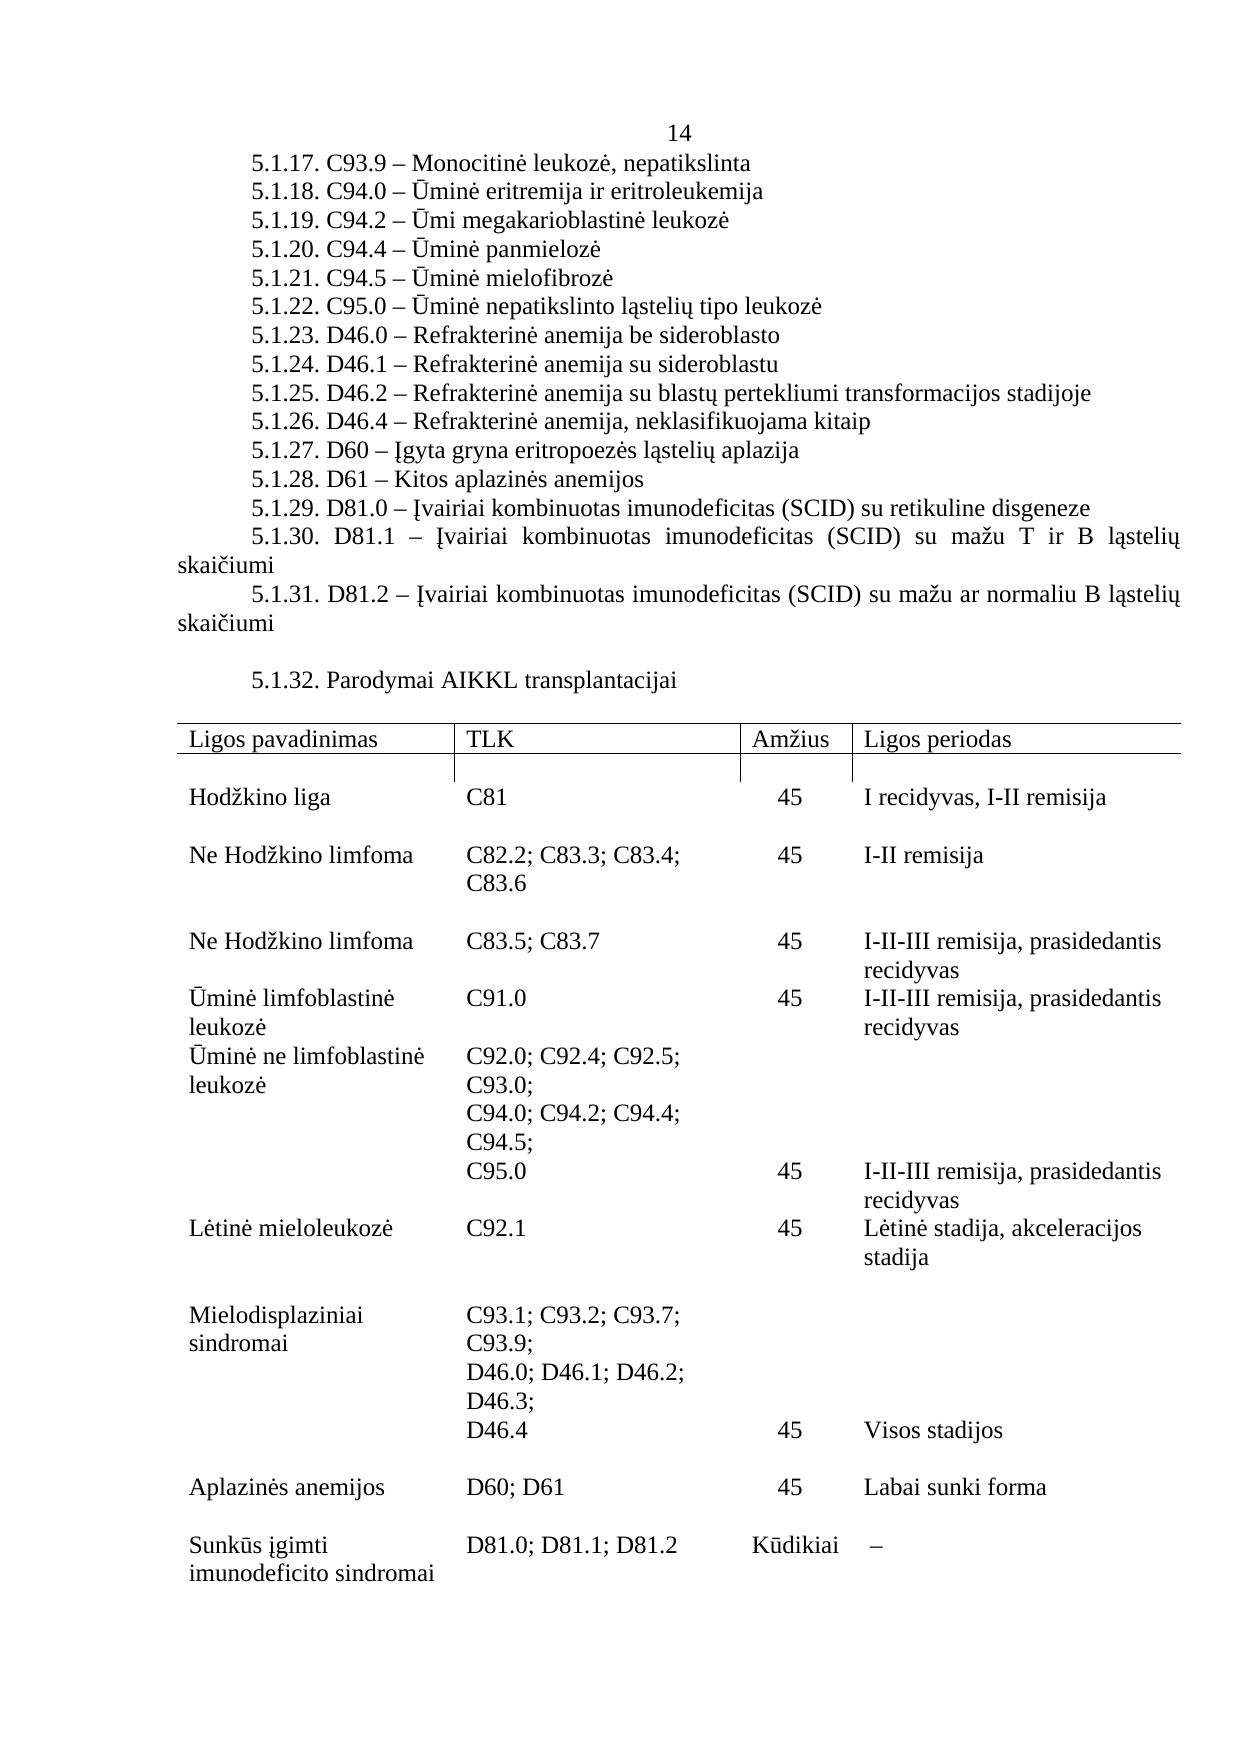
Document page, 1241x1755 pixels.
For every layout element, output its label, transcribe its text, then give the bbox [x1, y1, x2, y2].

text 5.1.31. D81.2 – Įvairiai kombinuotas imunodeficitas (SCID) su mažu ar normaliu B ląstelių skaičiumi [177, 579, 1181, 636]
table_cell Mielodisplaziniai sindromai [177, 1300, 455, 1357]
text 5.1.27. D60 – Įgyta gryna eritropoezės ląstelių aplazija [177, 435, 1181, 464]
text 5.1.26. D46.4 – Refrakterinė anemija, neklasifikuojama kitaip [177, 406, 1181, 435]
table_cell [177, 754, 454, 782]
table_cell [177, 1156, 455, 1213]
table_cell C82.2; C83.3; C83.4; C83.6 [455, 840, 740, 897]
table_cell C92.1 [455, 1214, 740, 1271]
table_cell C92.0; C92.4; C92.5; C93.0; [455, 1041, 740, 1098]
table_cell [740, 1501, 852, 1530]
table_cell C94.0; C94.2; C94.4; C94.5; [455, 1099, 740, 1156]
table_cell [740, 1099, 852, 1156]
table_cell Ne Hodžkino limfoma [177, 840, 455, 897]
table_cell [853, 1099, 1181, 1156]
text 5.1.30. D81.1 – Įvairiai kombinuotas imunodeficitas (SCID) su mažu T ir B ląstelių skaičiumi [177, 521, 1181, 579]
table_header Amžius [741, 724, 852, 752]
text 5.1.23. D46.0 – Refrakterinė anemija be sideroblasto [177, 320, 1181, 349]
table_cell Ne Hodžkino limfoma [177, 926, 455, 983]
table_cell  45 [740, 840, 852, 897]
table_cell  45 [740, 926, 852, 983]
table_cell [853, 1357, 1181, 1415]
table_cell [455, 1501, 740, 1530]
table_header Ligos periodas [853, 724, 1181, 752]
table_cell Labai sunki forma [853, 1472, 1181, 1501]
table_cell Lėtinė stadija, akceleracijos stadija [853, 1214, 1181, 1271]
table_header Ligos pavadinimas [177, 724, 454, 752]
table_cell  45 [740, 1156, 852, 1213]
table_cell [741, 754, 852, 782]
table_cell C83.5; C83.7 [455, 926, 740, 983]
table_cell I-II remisija [853, 840, 1181, 897]
table_cell [177, 1357, 455, 1415]
table_cell – [853, 1530, 1181, 1587]
table_cell  45 [740, 1415, 852, 1443]
table_cell [455, 1271, 740, 1300]
table_header TLK [455, 724, 740, 752]
table_cell [455, 754, 740, 782]
table_cell [177, 1271, 455, 1300]
table_cell [177, 1415, 455, 1443]
table_cell I-II-III remisija, prasidedantis recidyvas [853, 1156, 1181, 1213]
text 5.1.29. D81.0 – Įvairiai kombinuotas imunodeficitas (SCID) su retikuline disgeneze [177, 493, 1181, 521]
text 5.1.19. C94.2 – Ūmi megakarioblastinė leukozė [177, 205, 1181, 234]
table_cell [853, 897, 1181, 926]
table_cell [455, 897, 740, 926]
text 5.1.20. C94.4 – Ūminė panmielozė [177, 234, 1181, 263]
table_cell D60; D61 [455, 1472, 740, 1501]
table_cell [177, 897, 455, 926]
table_cell [853, 1271, 1181, 1300]
table_cell Ūminė ne limfoblastinė leukozė [177, 1041, 455, 1098]
table_cell I-II-III remisija, prasidedantis recidyvas [853, 984, 1181, 1041]
table_cell [740, 1444, 852, 1472]
table_cell [177, 1444, 455, 1472]
table_cell C93.1; C93.2; C93.7; C93.9; [455, 1300, 740, 1357]
table_cell  45 [740, 782, 852, 811]
table_cell [177, 811, 455, 840]
table_cell Ūminė limfoblastinė leukozė [177, 984, 455, 1041]
text 5.1.22. C95.0 – Ūminė nepatikslinto ląstelių tipo leukozė [177, 291, 1181, 320]
table_cell D46.0; D46.1; D46.2; D46.3; [455, 1357, 740, 1415]
text 5.1.24. D46.1 – Refrakterinė anemija su sideroblastu [177, 349, 1181, 378]
table_cell Kūdikiai [740, 1530, 852, 1587]
table_cell  45 [740, 1472, 852, 1501]
table_cell C95.0 [455, 1156, 740, 1213]
table_cell  45 [740, 1214, 852, 1271]
table_cell [740, 1300, 852, 1357]
table_cell [455, 1444, 740, 1472]
table_cell Hodžkino liga [177, 782, 455, 811]
table_cell [740, 1357, 852, 1415]
table_cell  45 [740, 984, 852, 1041]
table_cell [853, 811, 1181, 840]
table_cell [740, 811, 852, 840]
table_cell Sunkūs įgimti imunodeficito sindromai [177, 1530, 455, 1587]
table_cell [740, 1041, 852, 1098]
table_cell [177, 1099, 455, 1156]
table_cell Visos stadijos [853, 1415, 1181, 1443]
table_cell [455, 811, 740, 840]
table_cell C91.0 [455, 984, 740, 1041]
table_cell Aplazinės anemijos [177, 1472, 455, 1501]
table_cell [177, 1501, 455, 1530]
table_cell I recidyvas, I-II remisija [853, 782, 1181, 811]
table_cell D46.4 [455, 1415, 740, 1443]
table_cell D81.0; D81.1; D81.2 [455, 1530, 740, 1587]
table_cell [853, 1041, 1181, 1098]
text 5.1.25. D46.2 – Refrakterinė anemija su blastų pertekliumi transformacijos stadijoje [177, 378, 1181, 406]
table_cell Lėtinė mieloleukozė [177, 1214, 455, 1271]
table_cell [853, 1444, 1181, 1472]
text 5.1.28. D61 – Kitos aplazinės anemijos [177, 464, 1181, 493]
table_cell [740, 897, 852, 926]
table_cell I-II-III remisija, prasidedantis recidyvas [853, 926, 1181, 983]
table_cell [740, 1271, 852, 1300]
table_cell [853, 754, 1181, 782]
text 5.1.21. C94.5 – Ūminė mielofibrozė [177, 263, 1181, 291]
text 5.1.17. C93.9 – Monocitinė leukozė, nepatikslinta [177, 148, 1181, 176]
table_cell C81 [455, 782, 740, 811]
text 5.1.32. Parodymai AIKKL transplantacijai [177, 665, 1181, 694]
table_cell [853, 1501, 1181, 1530]
table_cell [853, 1300, 1181, 1357]
text 5.1.18. C94.0 – Ūminė eritremija ir eritroleukemija [177, 176, 1181, 205]
